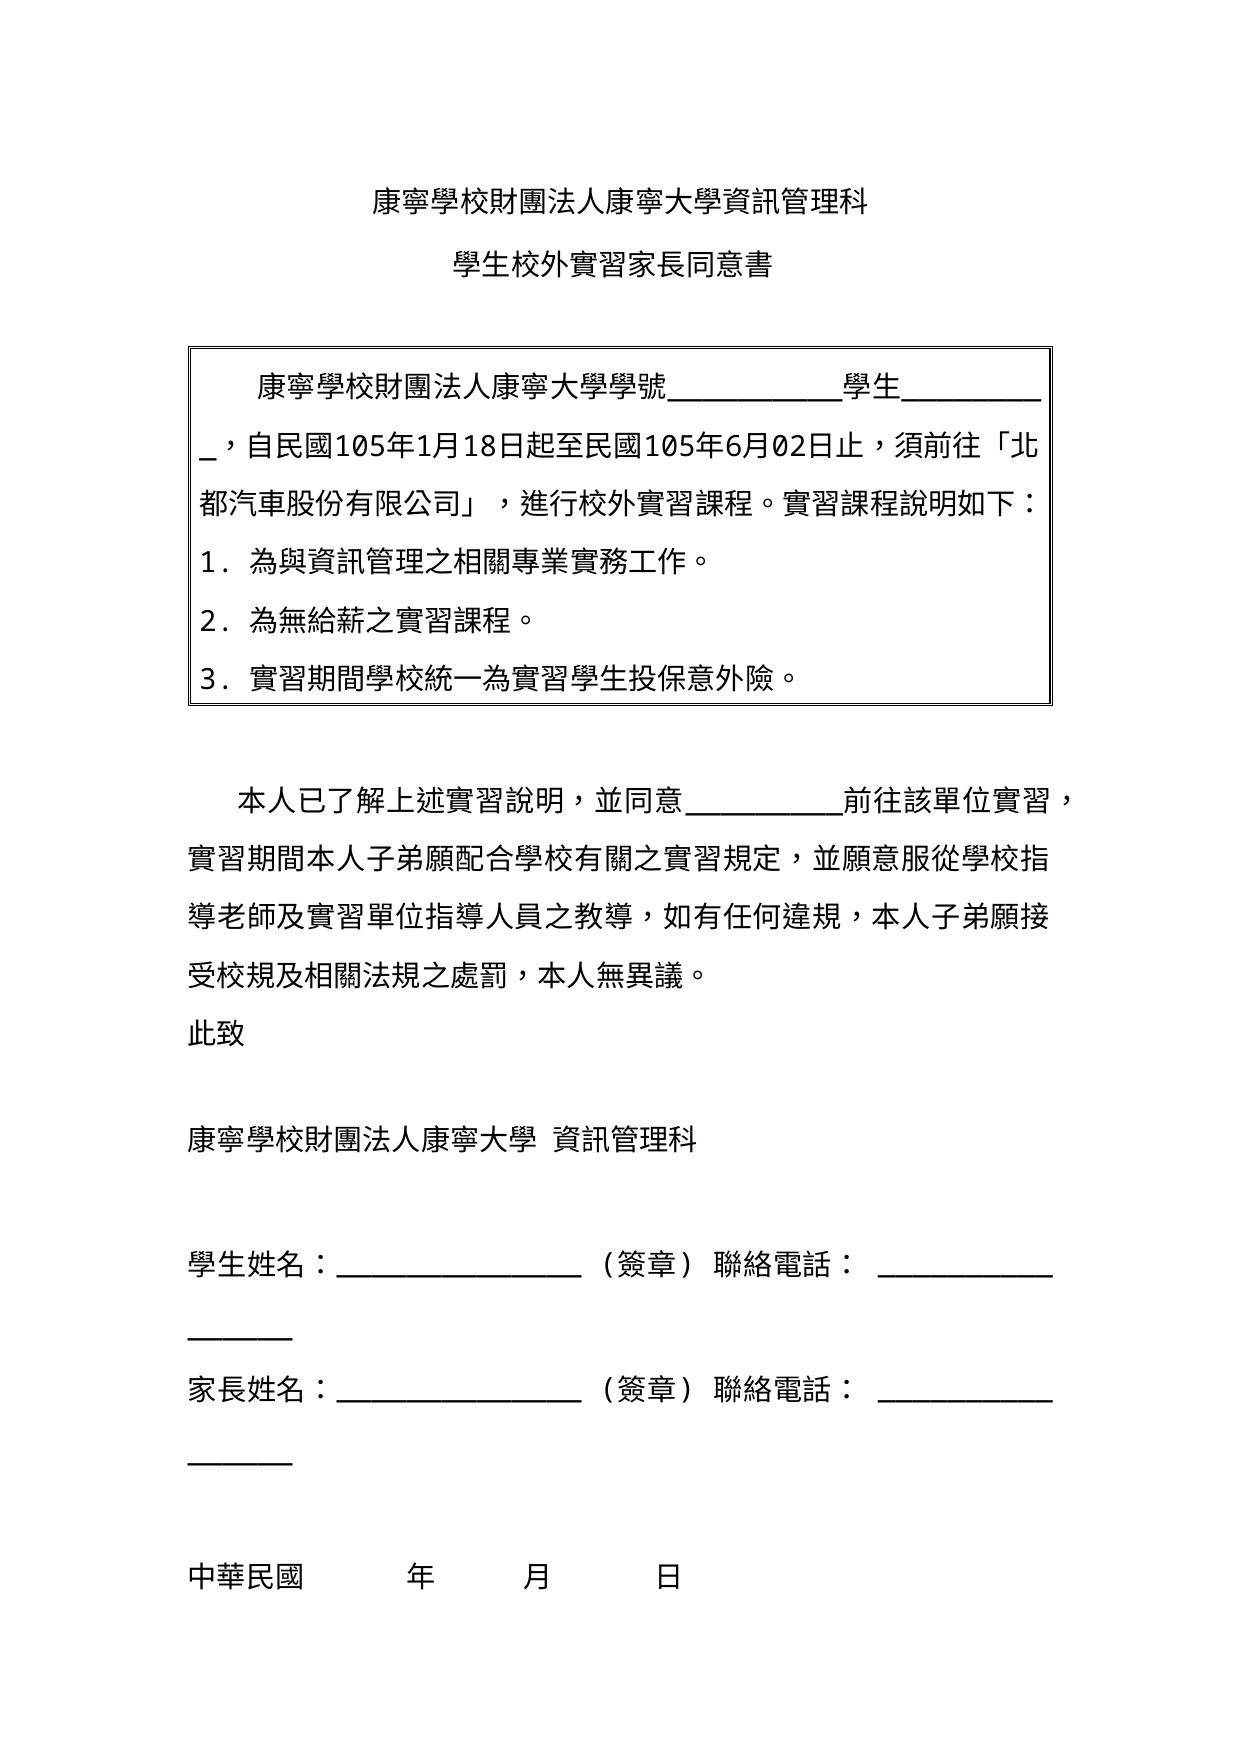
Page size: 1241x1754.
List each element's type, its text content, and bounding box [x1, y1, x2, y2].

text 此致 [187, 998, 1053, 1056]
text 本人已了解上述實習說明，並同意_________前往該單位實習，實習期間本人子弟願配合學校有關之實習規定，並願意服從學校指導老師及實習單位指導人員之教導，如有任何違規，本人子弟願接受校規及相關法規之處罰，本人無異議。 [187, 764, 1053, 998]
text 中華民國 年 月 日 [187, 1533, 1053, 1596]
text 學生姓名：______________ (簽章) 聯絡電話： ________________ [187, 1221, 1053, 1346]
list 實習期間學校統一為實習學生投保意外險。 [191, 637, 1049, 703]
text 康寧學校財團法人康寧大學資訊管理科 [187, 158, 1053, 221]
list 為與資訊管理之相關專業實務工作。 [191, 521, 1049, 579]
text 家長姓名：______________ (簽章) 聯絡電話： ________________ [187, 1346, 1053, 1471]
text 康寧學校財團法人康寧大學 資訊管理科 [187, 1096, 1053, 1158]
list 為無給薪之實習課程。 [191, 579, 1049, 637]
text 學生校外實習家長同意書 [187, 221, 1053, 283]
text 康寧學校財團法人康寧大學學號__________學生_________，自民國105年1月18日起至民國105年6月02日止，須前往「北都汽車股份有限公司」，進行校外實習課程。實習課程說明如下： [191, 349, 1049, 521]
